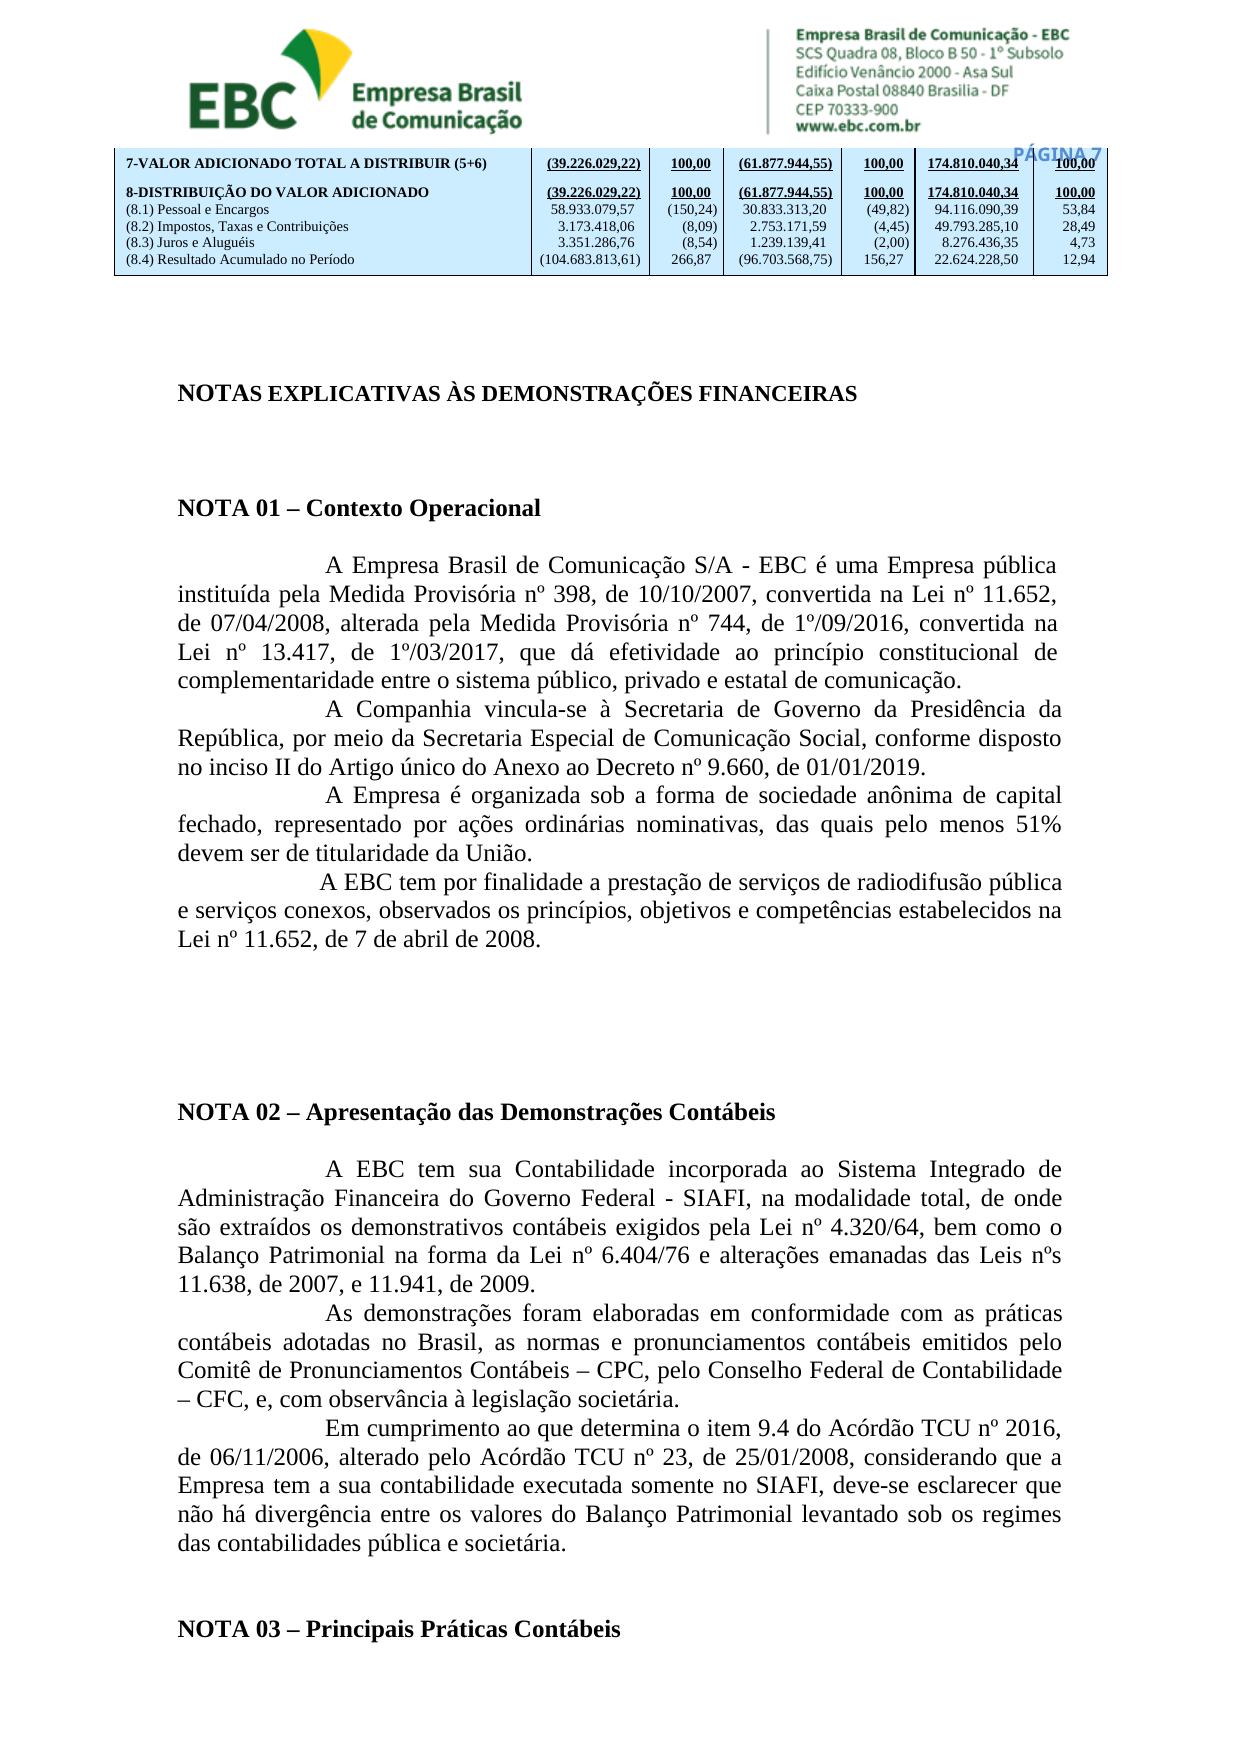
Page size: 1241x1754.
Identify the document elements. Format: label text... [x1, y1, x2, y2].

table_cell (61.877.944,55) [724, 184, 841, 201]
table_cell [650, 172, 723, 184]
table_cell 58.933.079,57 [532, 201, 649, 217]
table_cell 2.753.171,59 [724, 217, 841, 234]
table_cell [1041, 148, 1053, 155]
table_cell (8,09) [650, 217, 723, 234]
text NOTA 01 – Contexto Operacional [177, 493, 1063, 522]
table_cell [1021, 148, 1028, 155]
table_cell [532, 148, 649, 155]
table_cell 100,00 [842, 184, 914, 201]
table_cell 3.173.418,06 [532, 217, 649, 234]
table_cell [115, 268, 531, 275]
text NOTAS EXPLICATIVAS ÀS DEMONSTRAÇÕES FINANCEIRAS [177, 378, 1063, 407]
text NOTA 03 – Principais Práticas Contábeis [177, 1614, 1063, 1643]
table_cell [842, 148, 914, 155]
table_cell (4,45) [842, 217, 914, 234]
table_cell (8.2) Impostos, Taxas e Contribuições [115, 217, 531, 234]
table_cell 174.810.040,34 [916, 155, 1033, 172]
table_cell [724, 148, 841, 155]
table_cell 174.810.040,34 [916, 184, 1033, 201]
table_cell 12,94 [1034, 251, 1107, 268]
table_cell [916, 268, 1033, 275]
table_cell 94.116.090,39 [916, 201, 1033, 217]
table_cell [1099, 148, 1107, 155]
text A Empresa é organizada sob a forma de sociedade anônima de capital fechado, representado por ações ordinárias nominativas, das quais pelo menos 51% devem ser de titularidade da União. [177, 781, 1063, 867]
text A EBC tem sua Contabilidade incorporada ao Sistema Integrado de Administração Financeira do Governo Federal - SIAFI, na modalidade total, de onde são extraídos os demonstrativos contábeis exigidos pela Lei nº 4.320/64, bem como o Balanço Patrimonial na forma da Lei nº 6.404/76 e alterações emanadas das Leis nºs 11.638, de 2007, e 11.941, de 2009. [177, 1154, 1063, 1298]
table_cell [724, 172, 841, 184]
table_cell [532, 268, 649, 275]
text A EBC tem por finalidade a prestação de serviços de radiodifusão pública e serviços conexos, observados os princípios, objetivos e competências estabelecidos na Lei nº 11.652, de 7 de abril de 2008. [177, 867, 1063, 953]
table_cell [842, 268, 914, 275]
table_cell [1082, 148, 1098, 155]
text NOTA 02 – Apresentação das Demonstrações Contábeis [177, 1097, 1063, 1126]
table_cell (8.3) Juros e Aluguéis [115, 234, 531, 251]
text A Empresa Brasil de Comunicação S/A - EBC é uma Empresa pública instituída pela Medida Provisória nº 398, de 10/10/2007, convertida na Lei nº 11.652, de 07/04/2008, alterada pela Medida Provisória nº 744, de 1º/09/2016, convertida na Lei nº 13.417, de 1º/03/2017, que dá efetividade ao princípio constitucional de complementaridade entre o sistema público, privado e estatal de comunicação. [177, 551, 1058, 694]
table_cell (8.1) Pessoal e Encargos [115, 201, 531, 217]
table_cell [1034, 148, 1041, 155]
text A Companhia vincula-se à Secretaria de Governo da Presidência da República, por meio da Secretaria Especial de Comunicação Social, conforme disposto no inciso II do Artigo único do Anexo ao Decreto nº 9.660, de 01/01/2019. [177, 694, 1063, 781]
table_cell 3.351.286,76 [532, 234, 649, 251]
table_cell [916, 148, 1014, 155]
table_cell 7-VALOR ADICIONADO TOTAL A DISTRIBUIR (5+6) [115, 155, 531, 172]
table_cell 53,84 [1034, 201, 1107, 217]
table_cell 100,00 [842, 155, 914, 172]
table_cell [650, 268, 723, 275]
table_cell [724, 268, 841, 275]
table_cell (96.703.568,75) [724, 251, 841, 268]
table_cell 156,27 [842, 251, 914, 268]
table_cell [1034, 268, 1107, 275]
table_cell 100,00 [1034, 155, 1107, 172]
table_cell [842, 172, 914, 184]
table_cell [532, 172, 649, 184]
text Em cumprimento ao que determina o item 9.4 do Acórdão TCU nº 2016, de 06/11/2006, alterado pelo Acórdão TCU nº 23, de 25/01/2008, considerando que a Empresa tem a sua contabilidade executada somente no SIAFI, deve-se esclarecer que não há divergência entre os valores do Balanço Patrimonial levantado sob os regimes das contabilidades pública e societária. [177, 1413, 1063, 1557]
table_cell (49,82) [842, 201, 914, 217]
table_cell (39.226.029,22) [532, 155, 649, 172]
table_cell (61.877.944,55) [724, 155, 841, 172]
table_cell 100,00 [1034, 184, 1107, 201]
table_cell 28,49 [1034, 217, 1107, 234]
table_cell 1.239.139,41 [724, 234, 841, 251]
table_cell [115, 172, 531, 184]
table_cell 8.276.436,35 [916, 234, 1033, 251]
table_cell 8-DISTRIBUIÇÃO DO VALOR ADICIONADO [115, 184, 531, 201]
table_cell 49.793.285,10 [916, 217, 1033, 234]
table_cell (8,54) [650, 234, 723, 251]
table_cell [115, 148, 531, 155]
table_cell (2,00) [842, 234, 914, 251]
table_cell (104.683.813,61) [532, 251, 649, 268]
table_cell [650, 148, 723, 155]
table_cell 100,00 [650, 184, 723, 201]
text As demonstrações foram elaboradas em conformidade com as práticas contábeis adotadas no Brasil, as normas e pronunciamentos contábeis emitidos pelo Comitê de Pronunciamentos Contábeis – CPC, pelo Conselho Federal de Contabilidade – CFC, e, com observância à legislação societária. [177, 1298, 1063, 1413]
table_cell 266,87 [650, 251, 723, 268]
table_cell [1034, 172, 1107, 184]
table_cell 100,00 [650, 155, 723, 172]
table_cell (150,24) [650, 201, 723, 217]
table_cell 30.833.313,20 [724, 201, 841, 217]
table_cell 4,73 [1034, 234, 1107, 251]
table_cell [916, 172, 1033, 184]
table_cell (39.226.029,22) [532, 184, 649, 201]
table_cell 22.624.228,50 [916, 251, 1033, 268]
table_cell (8.4) Resultado Acumulado no Período [115, 251, 531, 268]
